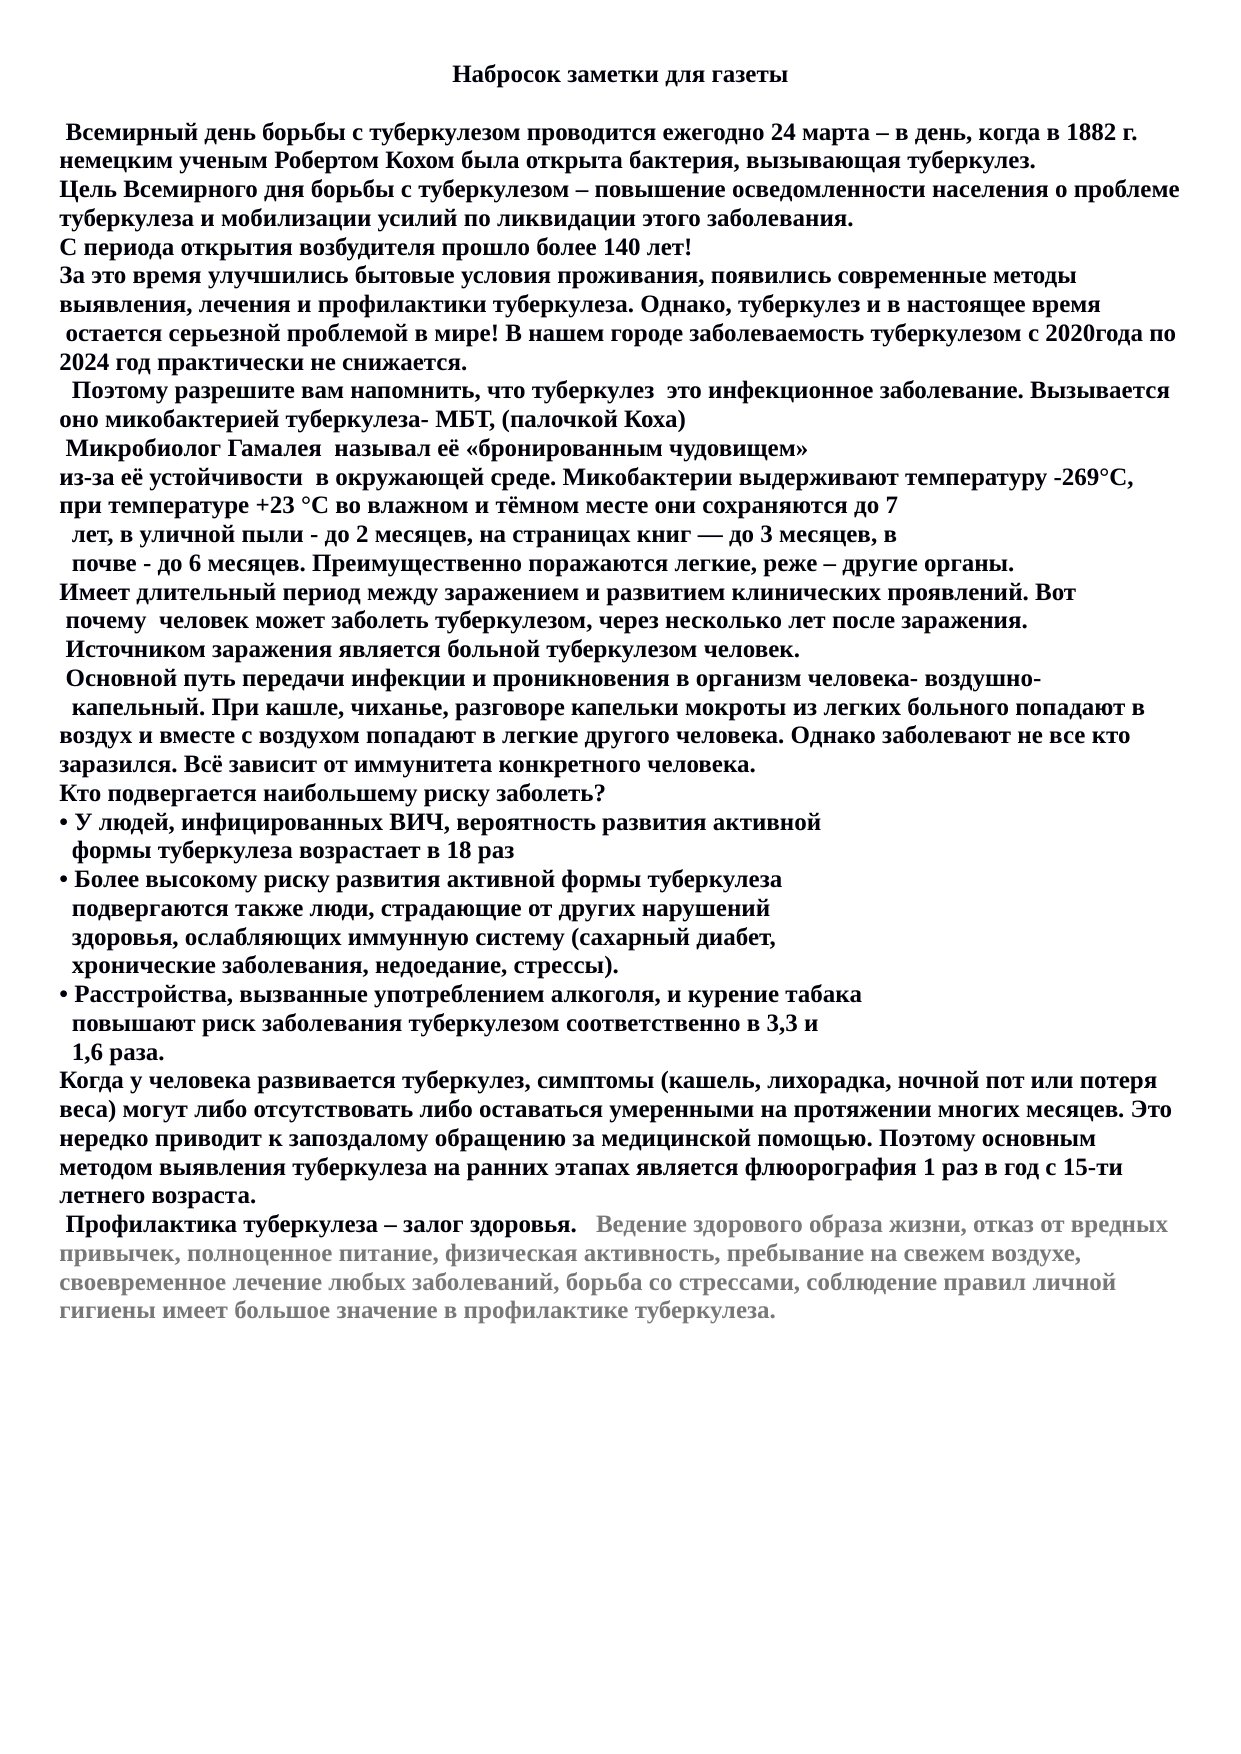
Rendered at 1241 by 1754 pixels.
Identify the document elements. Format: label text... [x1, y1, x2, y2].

text остается серьезной проблемой в мире! В нашем городе заболеваемость туберкулезом с 2020года по 2024 год практически не снижается. [59, 318, 1181, 375]
text лет, в уличной пыли - до 2 месяцев, на страницах книг — до 3 месяцев, в [59, 519, 1181, 548]
text Когда у человека развивается туберкулез, симптомы (кашель, лихорадка, ночной пот или потеря веса) могут либо отсутствовать либо оставаться умеренными на протяжении многих месяцев. Это нередко приводит к запоздалому обращению за медицинской помощью. Поэтому основным методом выявления туберкулеза на ранних этапах является флюорография 1 раз в год с 15-ти летнего возраста. [59, 1065, 1181, 1209]
text хронические заболевания, недоедание, стрессы). [59, 950, 1181, 979]
text подвергаются также люди, страдающие от других нарушений [59, 893, 1181, 922]
text Всемирный день борьбы с туберкулезом проводится ежегодно 24 марта – в день, когда в 1882 г. немецким ученым Робертом Кохом была открыта бактерия, вызывающая туберкулез. [59, 117, 1181, 174]
text из-за её устойчивости в окружающей среде. Микобактерии выдерживают температуру -269°C, [59, 462, 1181, 490]
text • Более высокому риску развития активной формы туберкулеза [59, 864, 1181, 893]
text Набросок заметки для газеты [59, 59, 1181, 88]
text Микробиолог Гамалея называл её «бронированным чудовищем» [59, 433, 1181, 462]
text С периода открытия возбудителя прошло более 140 лет! [59, 232, 1181, 260]
text Профилактика туберкулеза – залог здоровья. Ведение здорового образа жизни, отказ от вредных привычек, полноценное питание, физическая активность, пребывание на свежем воздухе, своевременное лечение любых заболеваний, борьба со стрессами, соблюдение правил личной гигиены имеет большое значение в профилактике туберкулеза. [59, 1209, 1181, 1324]
text 1,6 раза. [59, 1037, 1181, 1065]
text Основной путь передачи инфекции и проникновения в организм человека- воздушно- [59, 663, 1181, 692]
text при температуре +23 °C во влажном и тёмном месте они сохраняются до 7 [59, 490, 1181, 519]
text Кто подвергается наибольшему риску заболеть? [59, 778, 1181, 807]
text Цель Всемирного дня борьбы с туберкулезом – повышение осведомленности населения о проблеме туберкулеза и мобилизации усилий по ликвидации этого заболевания. [59, 174, 1181, 232]
text Источником заражения является больной туберкулезом человек. [59, 634, 1181, 663]
text почве - до 6 месяцев. Преимущественно поражаются легкие, реже – другие органы. [59, 548, 1181, 577]
text Поэтому разрешите вам напомнить, что туберкулез это инфекционное заболевание. Вызывается оно микобактерией туберкулеза- МБТ, (палочкой Коха) [59, 375, 1181, 433]
text здоровья, ослабляющих иммунную систему (сахарный диабет, [59, 922, 1181, 950]
text • Расстройства, вызванные употреблением алкоголя, и курение табака [59, 979, 1181, 1008]
text Имеет длительный период между заражением и развитием клинических проявлений. Вот [59, 577, 1181, 605]
text • У людей, инфицированных ВИЧ, вероятность развития активной [59, 807, 1181, 835]
text За это время улучшились бытовые условия проживания, появились современные методы выявления, лечения и профилактики туберкулеза. Однако, туберкулез и в настоящее время [59, 260, 1181, 318]
text капельный. При кашле, чиханье, разговоре капельки мокроты из легких больного попадают в воздух и вместе с воздухом попадают в легкие другого человека. Однако заболевают не все кто заразился. Всё зависит от иммунитета конкретного человека. [59, 692, 1181, 778]
text почему человек может заболеть туберкулезом, через несколько лет после заражения. [59, 605, 1181, 634]
text формы туберкулеза возрастает в 18 раз [59, 835, 1181, 864]
text повышают риск заболевания туберкулезом соответственно в 3,3 и [59, 1008, 1181, 1037]
